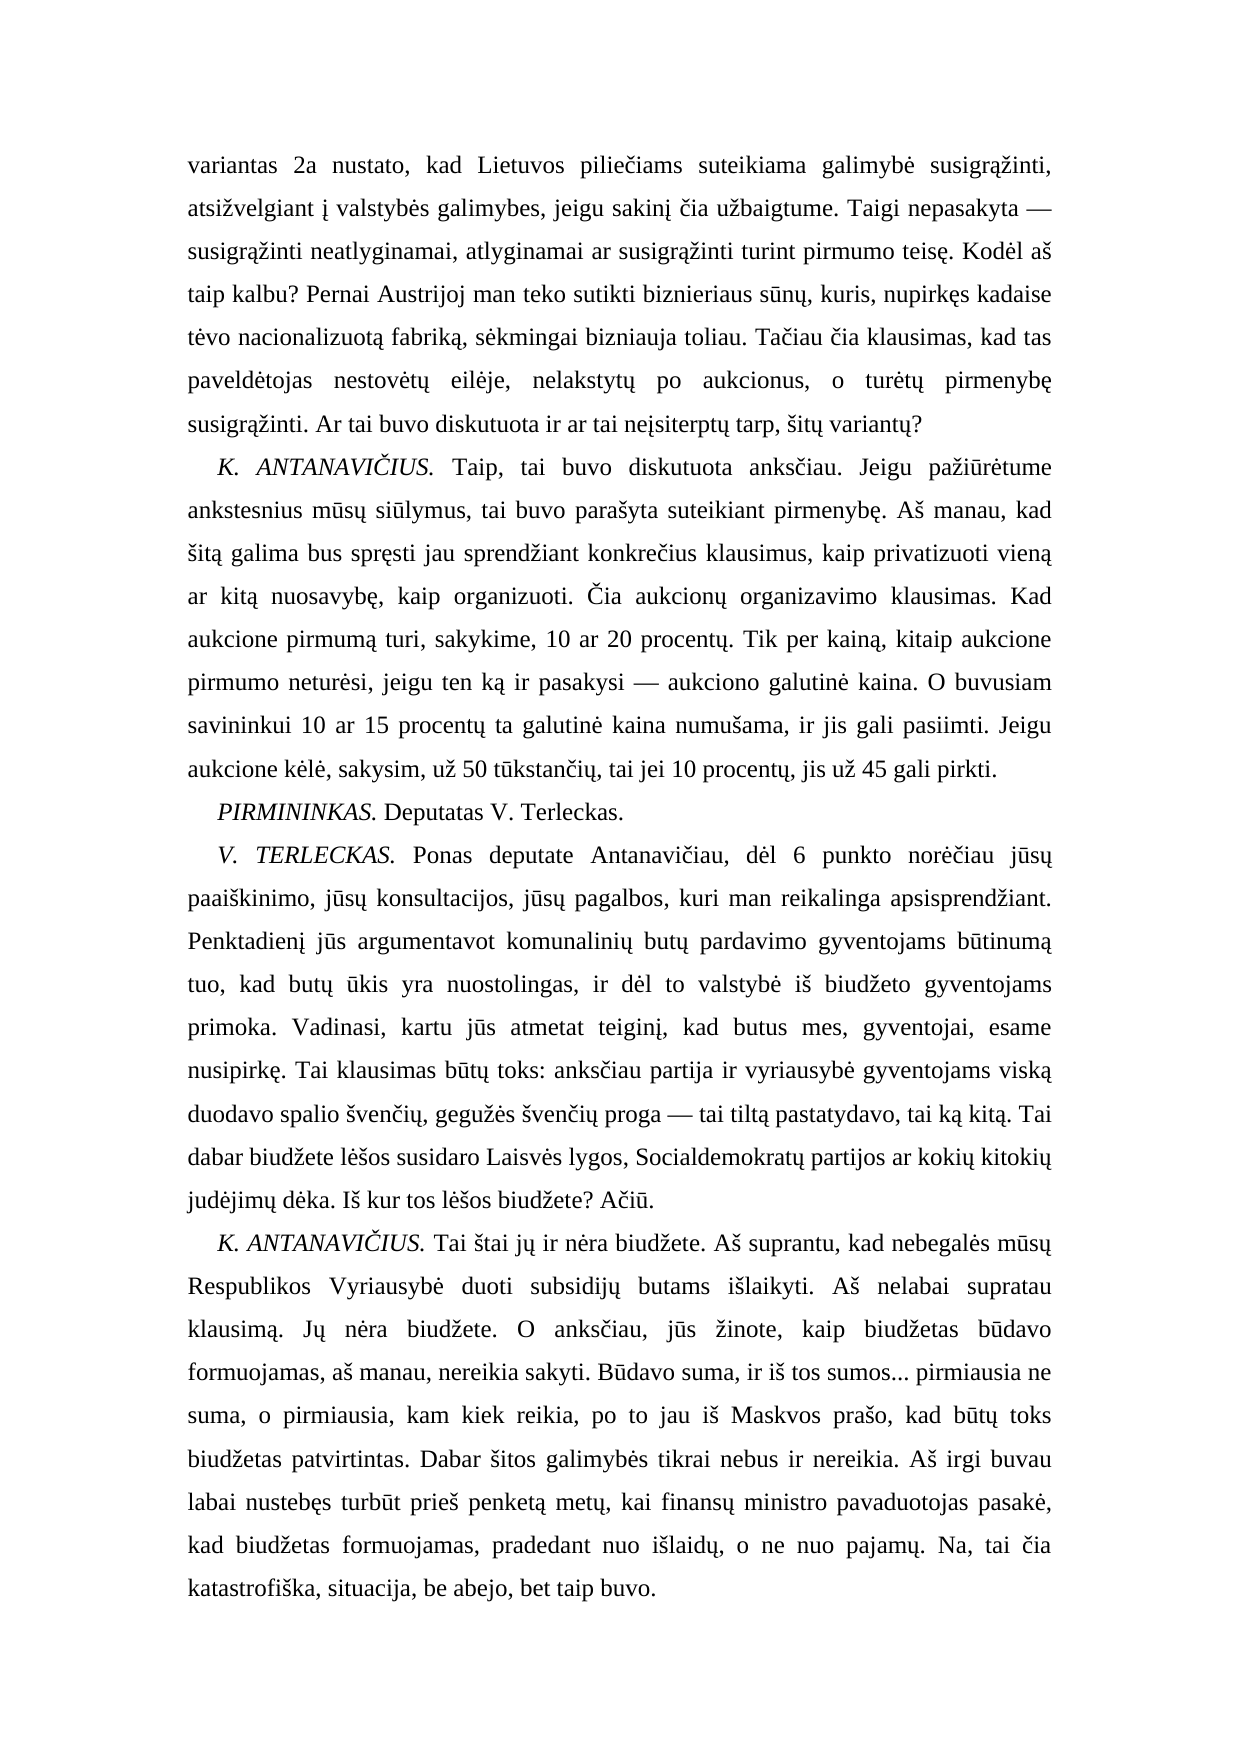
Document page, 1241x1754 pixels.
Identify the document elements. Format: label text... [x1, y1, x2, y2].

text K. ANTANAVIČIUS. Tai štai jų ir nėra biudžete. Aš suprantu, kad nebegalės mūsų Respublikos Vyriausybė duoti subsidijų butams išlaikyti. Aš nelabai supratau klausimą. Jų nėra biudžete. O anksčiau, jūs žinote, kaip biudžetas būdavo formuojamas, aš manau, nereikia sakyti. Būdavo suma, ir iš tos sumos... pirmiausia ne suma, o pirmiausia, kam kiek reikia, po to jau iš Maskvos prašo, kad būtų toks biudžetas patvirtintas. Dabar šitos galimybės tikrai nebus ir nereikia. Aš irgi buvau labai nustebęs turbūt prieš penketą metų, kai finansų ministro pavaduotojas pasakė, kad biudžetas formuojamas, pradedant nuo išlaidų, o ne nuo pajamų. Na, tai čia katastrofiška, situacija, be abejo, bet taip buvo. [187, 1228, 1053, 1602]
text variantas 2a nustato, kad Lietuvos piliečiams suteikiama galimybė susigrąžinti, atsižvelgiant į valstybės galimybes, jeigu sakinį čia užbaigtume. Taigi nepasakyta — susigrąžinti neatlyginamai, atlyginamai ar susigrąžinti turint pirmumo teisę. Kodėl aš taip kalbu? Pernai Austrijoj man teko sutikti biznieriaus sūnų, kuris, nupirkęs kadaise tėvo nacionalizuotą fabriką, sėkmingai bizniauja toliau. Tačiau čia klausimas, kad tas paveldėtojas nestovėtų eilėje, nelakstytų po aukcionus, o turėtų pirmenybę susigrąžinti. Ar tai buvo diskutuota ir ar tai neįsiterptų tarp, šitų variantų? [187, 150, 1053, 437]
text K. ANTANAVIČIUS. Taip, tai buvo diskutuota anksčiau. Jeigu pažiūrėtume ankstesnius mūsų siūlymus, tai buvo parašyta suteikiant pirmenybę. Aš manau, kad šitą galima bus spręsti jau sprendžiant konkrečius klausimus, kaip privatizuoti vieną ar kitą nuosavybę, kaip organizuoti. Čia aukcionų organizavimo klausimas. Kad aukcione pirmumą turi, sakykime, 10 ar 20 procentų. Tik per kainą, kitaip aukcione pirmumo neturėsi, jeigu ten ką ir pasakysi — aukciono galutinė kaina. O buvusiam savininkui 10 ar 15 procentų ta galutinė kaina numušama, ir jis gali pasiimti. Jeigu aukcione kėlė, sakysim, už 50 tūkstančių, tai jei 10 procentų, jis už 45 gali pirkti. [187, 452, 1053, 782]
text PIRMININKAS. Deputatas V. Terleckas. [187, 797, 1053, 826]
text V. TERLECKAS. Ponas deputate Antanavičiau, dėl 6 punkto norėčiau jūsų paaiškinimo, jūsų konsultacijos, jūsų pagalbos, kuri man reikalinga apsisprendžiant. Penktadienį jūs argumentavot komunalinių butų pardavimo gyventojams būtinumą tuo, kad butų ūkis yra nuostolingas, ir dėl to valstybė iš biudžeto gyventojams primoka. Vadinasi, kartu jūs atmetat teiginį, kad butus mes, gyventojai, esame nusipirkę. Tai klausimas būtų toks: anksčiau partija ir vyriausybė gyventojams viską duodavo spalio švenčių, gegužės švenčių proga — tai tiltą pastatydavo, tai ką kitą. Tai dabar biudžete lėšos susidaro Laisvės lygos, Socialdemokratų partijos ar kokių kitokių judėjimų dėka. Iš kur tos lėšos biudžete? Ačiū. [187, 840, 1053, 1214]
